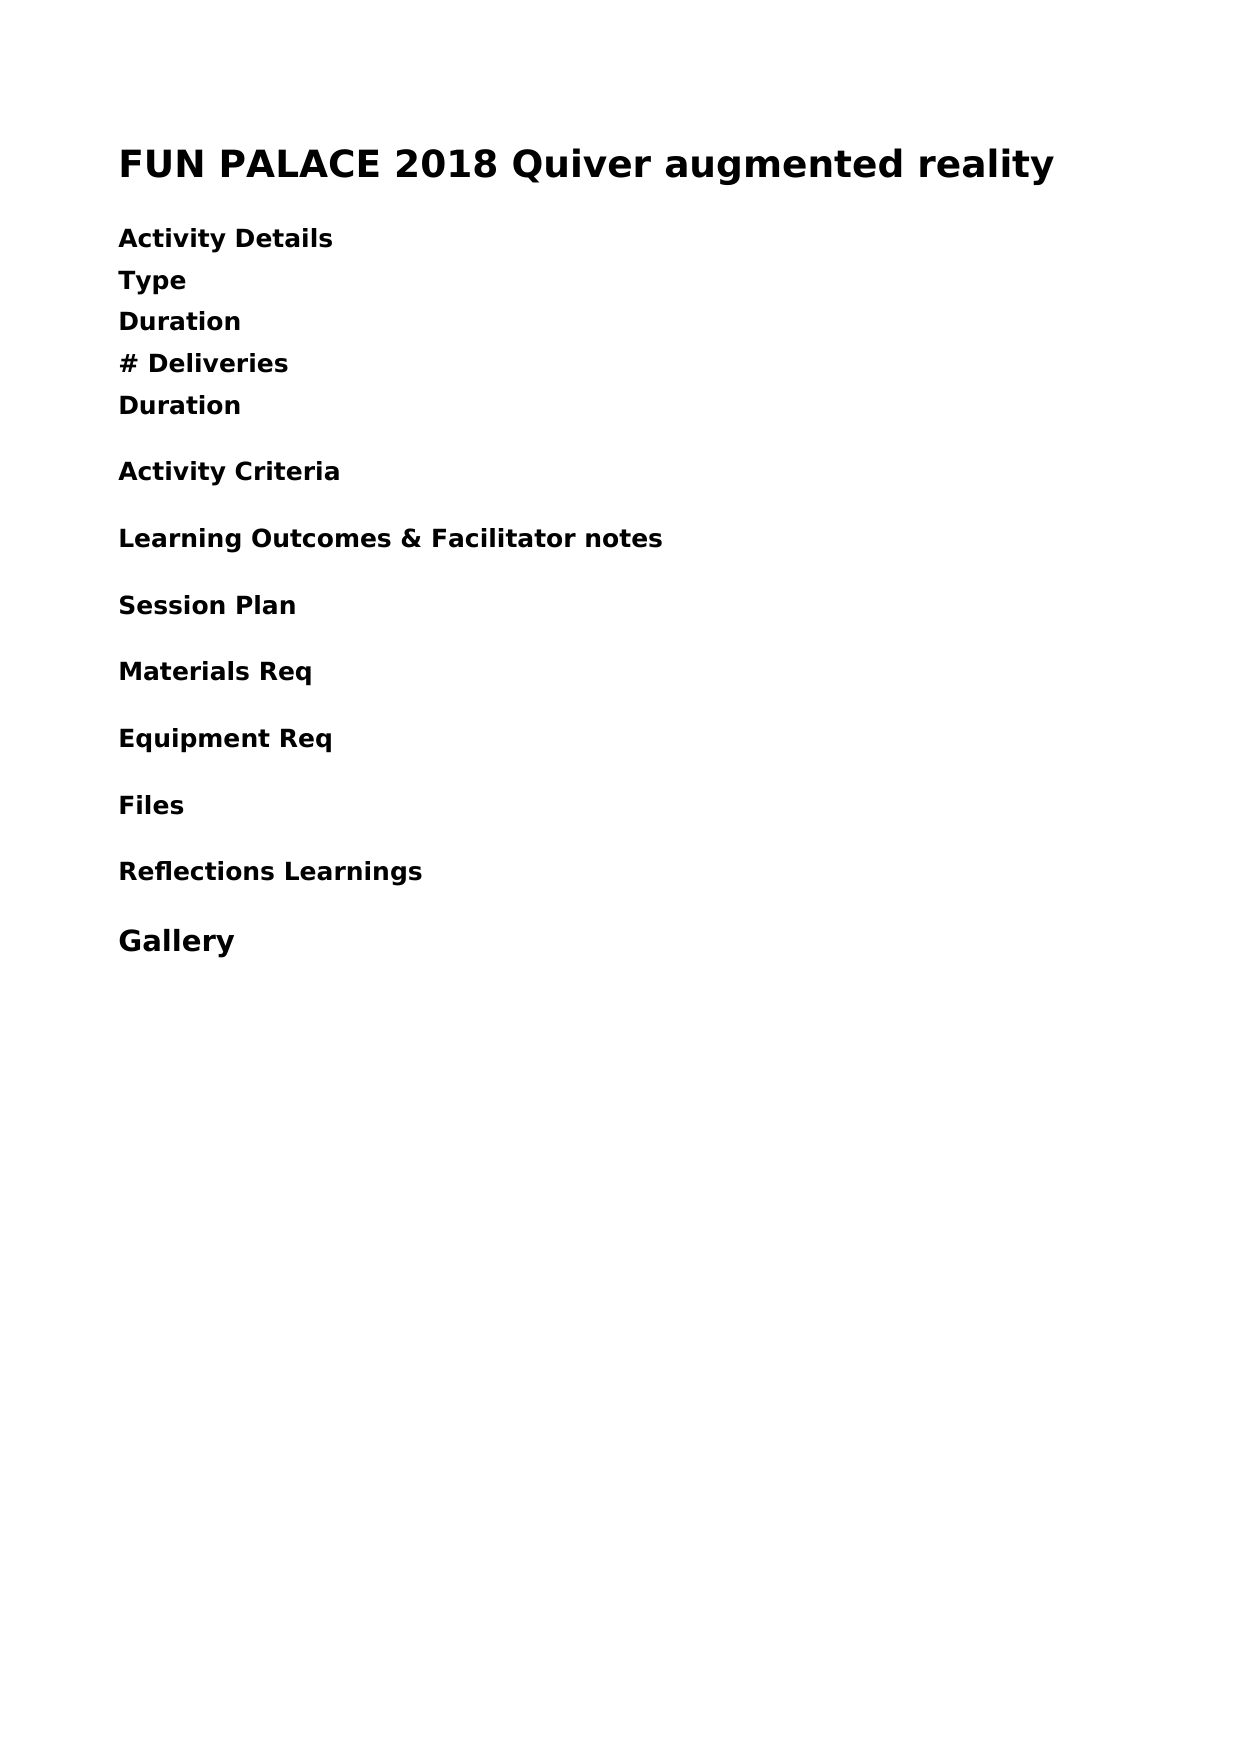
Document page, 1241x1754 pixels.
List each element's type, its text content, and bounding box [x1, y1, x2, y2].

subtitle Files [118, 791, 1122, 820]
subtitle Equipment Req [118, 724, 1122, 753]
subtitle Activity Details [118, 224, 1122, 253]
text Type [118, 266, 1122, 295]
subtitle Gallery [118, 924, 1122, 958]
subtitle Activity Criteria [118, 458, 1122, 487]
text # Deliveries [118, 349, 1122, 378]
subtitle Reflections Learnings [118, 858, 1122, 887]
subtitle Materials Req [118, 658, 1122, 687]
text Duration [118, 308, 1122, 337]
subtitle FUN PALACE 2018 Quiver augmented reality [118, 143, 1122, 187]
subtitle Session Plan [118, 591, 1122, 620]
text Duration [118, 391, 1122, 420]
subtitle Learning Outcomes & Facilitator notes [118, 524, 1122, 553]
